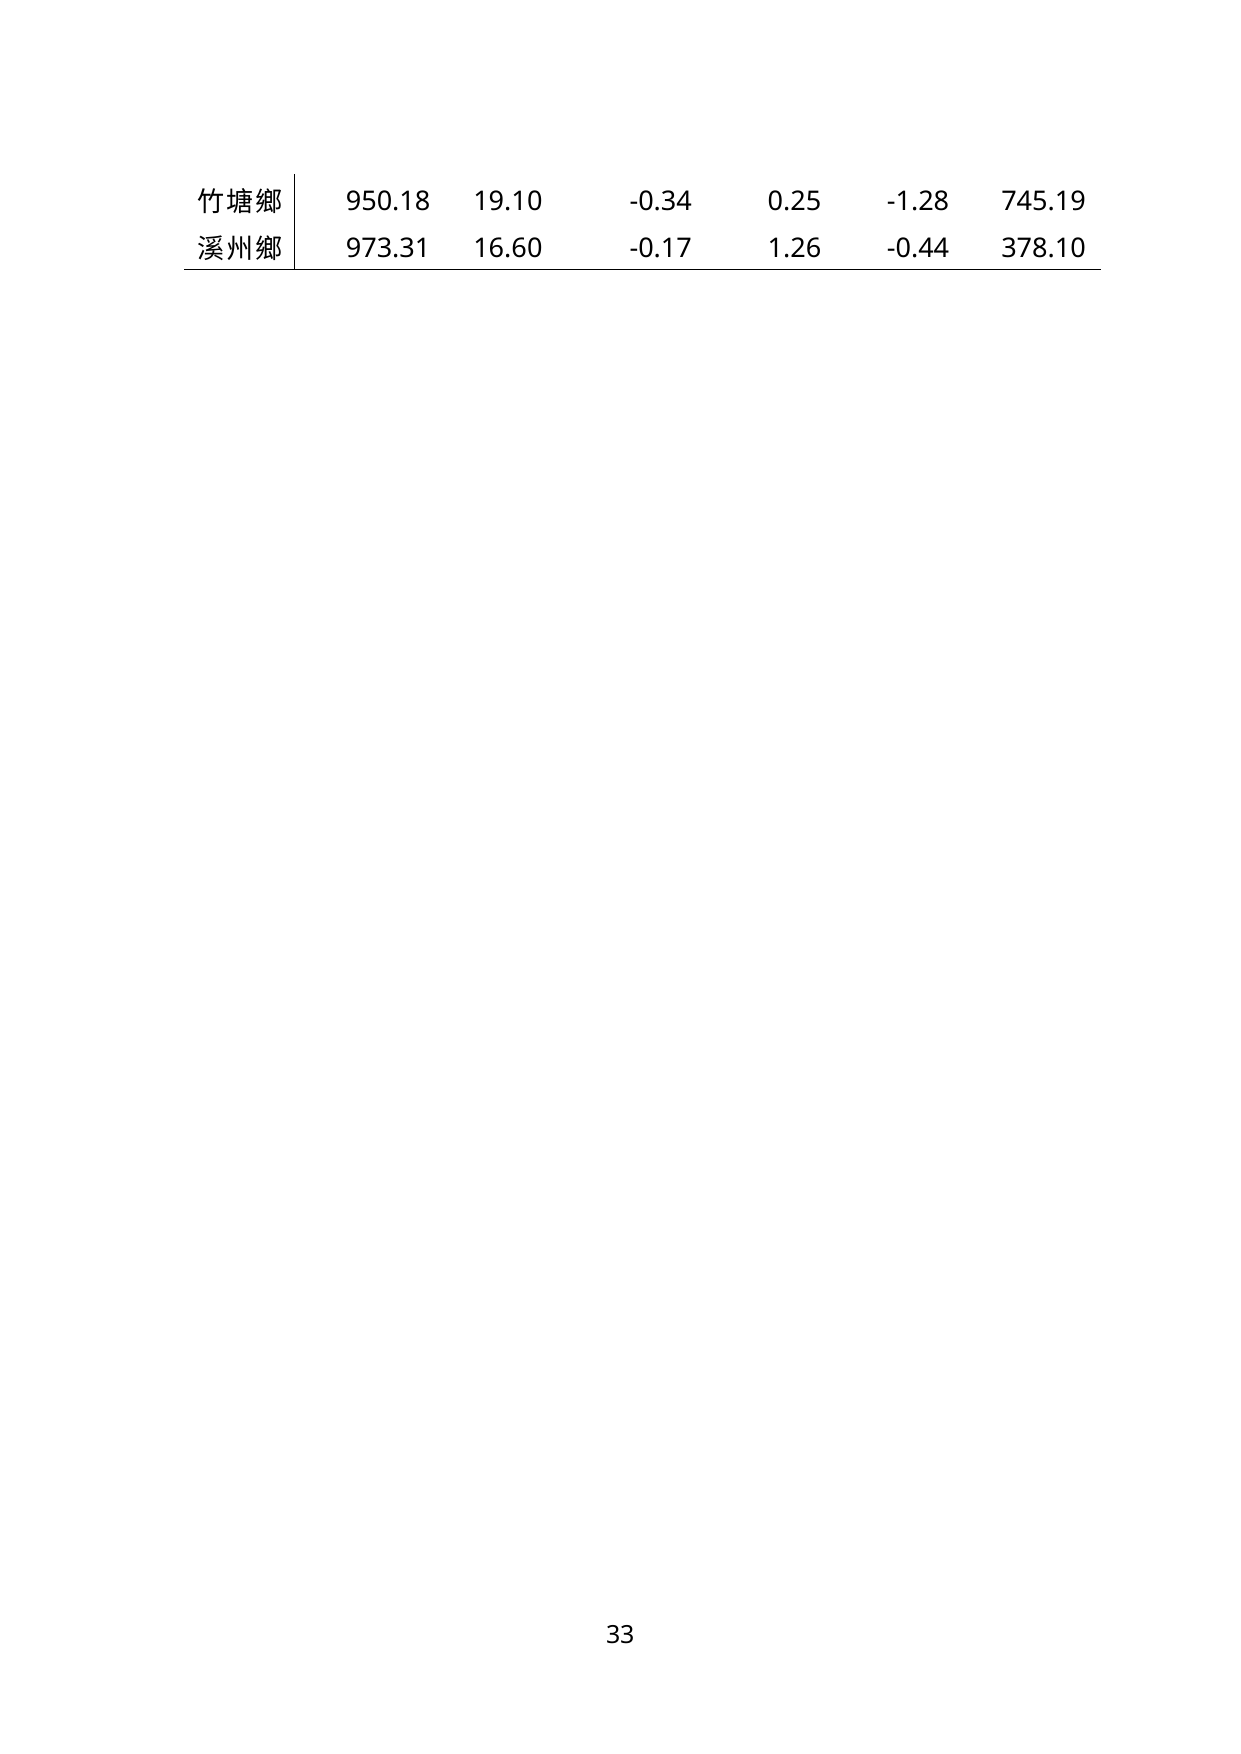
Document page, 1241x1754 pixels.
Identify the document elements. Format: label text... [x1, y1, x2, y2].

table_cell 0.25 [710, 174, 844, 221]
table_cell 溪州鄉 [184, 221, 294, 268]
table_cell 1.26 [710, 221, 844, 268]
table_cell -0.17 [558, 221, 710, 268]
table_cell -0.44 [844, 221, 967, 268]
table_cell 378.10 [968, 221, 1101, 268]
table_cell 竹塘鄉 [184, 174, 294, 221]
table_cell -1.28 [844, 174, 967, 221]
table_cell 19.10 [441, 174, 557, 221]
table_cell 973.31 [295, 221, 441, 268]
table_cell 16.60 [441, 221, 557, 268]
table_cell 950.18 [295, 174, 441, 221]
table_cell -0.34 [558, 174, 710, 221]
table_cell 745.19 [968, 174, 1101, 221]
